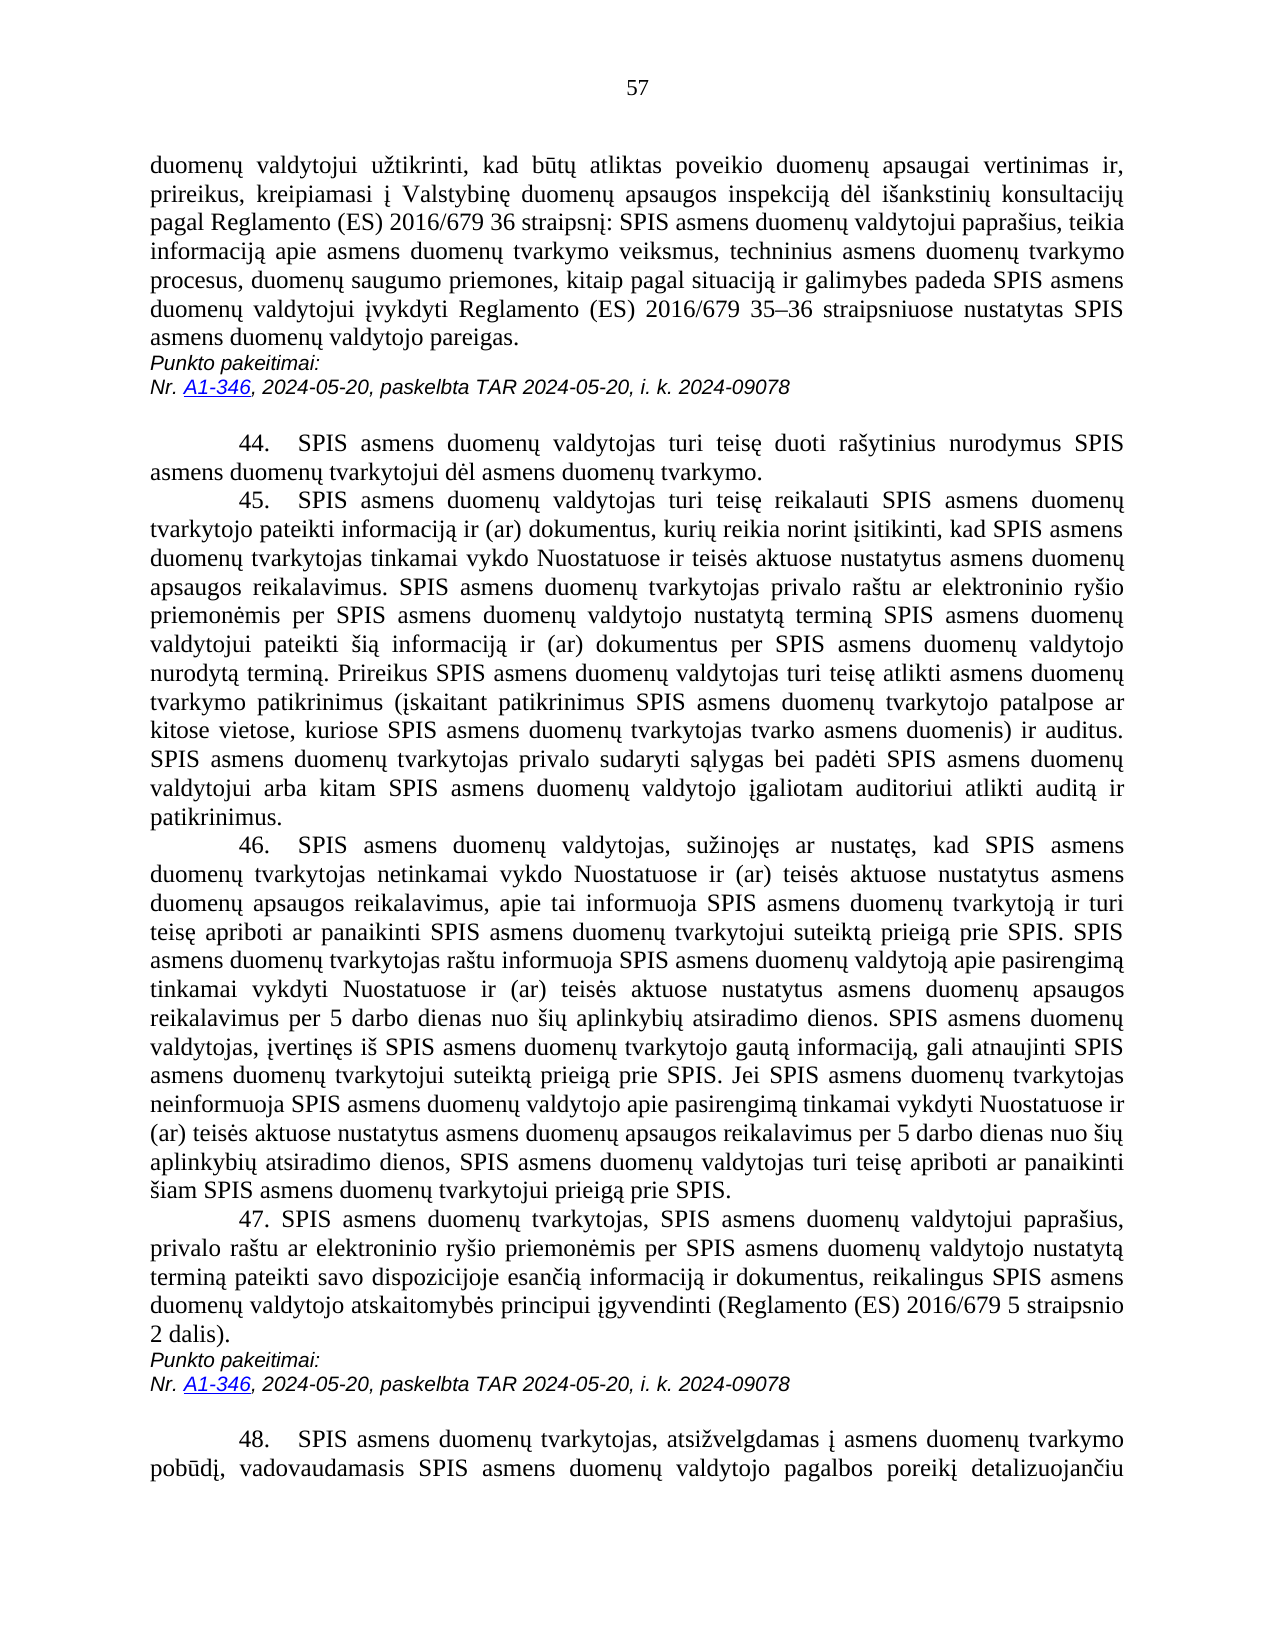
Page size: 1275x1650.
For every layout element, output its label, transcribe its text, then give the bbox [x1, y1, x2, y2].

text 46. SPIS asmens duomenų valdytojas, sužinojęs ar nustatęs, kad SPIS asmens duomenų tvarkytojas netinkamai vykdo Nuostatuose ir (ar) teisės aktuose nustatytus asmens duomenų apsaugos reikalavimus, apie tai informuoja SPIS asmens duomenų tvarkytoją ir turi teisę apriboti ar panaikinti SPIS asmens duomenų tvarkytojui suteiktą prieigą prie SPIS. SPIS asmens duomenų tvarkytojas raštu informuoja SPIS asmens duomenų valdytoją apie pasirengimą tinkamai vykdyti Nuostatuose ir (ar) teisės aktuose nustatytus asmens duomenų apsaugos reikalavimus per 5 darbo dienas nuo šių aplinkybių atsiradimo dienos. SPIS asmens duomenų valdytojas, įvertinęs iš SPIS asmens duomenų tvarkytojo gautą informaciją, gali atnaujinti SPIS asmens duomenų tvarkytojui suteiktą prieigą prie SPIS. Jei SPIS asmens duomenų tvarkytojas neinformuoja SPIS asmens duomenų valdytojo apie pasirengimą tinkamai vykdyti Nuostatuose ir (ar) teisės aktuose nustatytus asmens duomenų apsaugos reikalavimus per 5 darbo dienas nuo šių aplinkybių atsiradimo dienos, SPIS asmens duomenų valdytojas turi teisę apriboti ar panaikinti šiam SPIS asmens duomenų tvarkytojui prieigą prie SPIS. [150, 830, 1125, 1204]
text Punkto pakeitimai: [150, 1348, 1125, 1372]
text 44. SPIS asmens duomenų valdytojas turi teisę duoti rašytinius nurodymus SPIS asmens duomenų tvarkytojui dėl asmens duomenų tvarkymo. [150, 428, 1125, 485]
text 47. SPIS asmens duomenų tvarkytojas, SPIS asmens duomenų valdytojui paprašius, privalo raštu ar elektroninio ryšio priemonėmis per SPIS asmens duomenų valdytojo nustatytą terminą pateikti savo dispozicijoje esančią informaciją ir dokumentus, reikalingus SPIS asmens duomenų valdytojo atskaitomybės principui įgyvendinti (Reglamento (ES) 2016/679 5 straipsnio 2 dalis). [150, 1204, 1125, 1348]
text 48. SPIS asmens duomenų tvarkytojas, atsižvelgdamas į asmens duomenų tvarkymo pobūdį, vadovaudamasis SPIS asmens duomenų valdytojo pagalbos poreikį detalizuojančiu [150, 1424, 1125, 1482]
text duomenų valdytojui užtikrinti, kad būtų atliktas poveikio duomenų apsaugai vertinimas ir, prireikus, kreipiamasi į Valstybinę duomenų apsaugos inspekciją dėl išankstinių konsultacijų pagal Reglamento (ES) 2016/679 36 straipsnį: SPIS asmens duomenų valdytojui paprašius, teikia informaciją apie asmens duomenų tvarkymo veiksmus, techninius asmens duomenų tvarkymo procesus, duomenų saugumo priemones, kitaip pagal situaciją ir galimybes padeda SPIS asmens duomenų valdytojui įvykdyti Reglamento (ES) 2016/679 35‒36 straipsniuose nustatytas SPIS asmens duomenų valdytojo pareigas. [150, 150, 1125, 351]
text 45. SPIS asmens duomenų valdytojas turi teisę reikalauti SPIS asmens duomenų tvarkytojo pateikti informaciją ir (ar) dokumentus, kurių reikia norint įsitikinti, kad SPIS asmens duomenų tvarkytojas tinkamai vykdo Nuostatuose ir teisės aktuose nustatytus asmens duomenų apsaugos reikalavimus. SPIS asmens duomenų tvarkytojas privalo raštu ar elektroninio ryšio priemonėmis per SPIS asmens duomenų valdytojo nustatytą terminą SPIS asmens duomenų valdytojui pateikti šią informaciją ir (ar) dokumentus per SPIS asmens duomenų valdytojo nurodytą terminą. Prireikus SPIS asmens duomenų valdytojas turi teisę atlikti asmens duomenų tvarkymo patikrinimus (įskaitant patikrinimus SPIS asmens duomenų tvarkytojo patalpose ar kitose vietose, kuriose SPIS asmens duomenų tvarkytojas tvarko asmens duomenis) ir auditus. SPIS asmens duomenų tvarkytojas privalo sudaryti sąlygas bei padėti SPIS asmens duomenų valdytojui arba kitam SPIS asmens duomenų valdytojo įgaliotam auditoriui atlikti auditą ir patikrinimus. [150, 485, 1125, 830]
text Nr. A1-346, 2024-05-20, paskelbta TAR 2024-05-20, i. k. 2024-09078 [150, 375, 1125, 399]
text Punkto pakeitimai: [150, 351, 1125, 375]
text Nr. A1-346, 2024-05-20, paskelbta TAR 2024-05-20, i. k. 2024-09078 [150, 1372, 1125, 1396]
